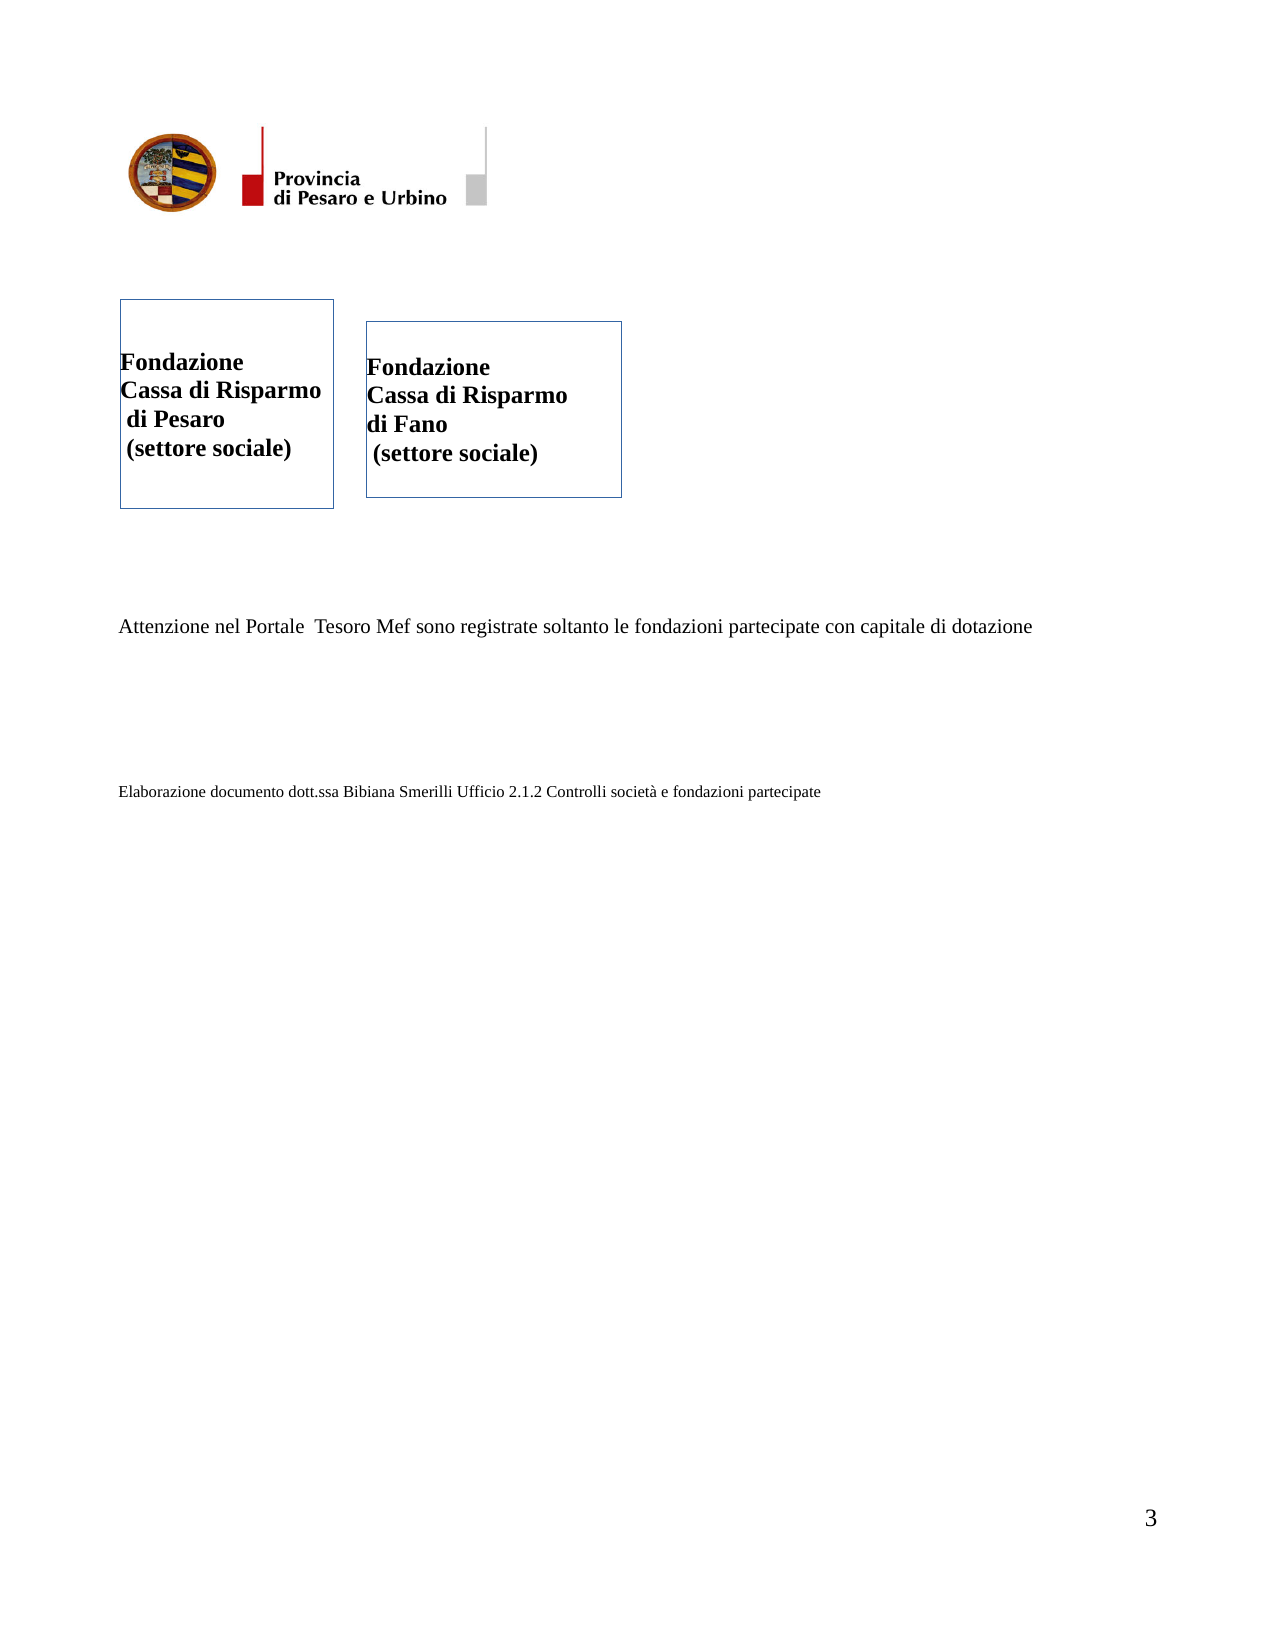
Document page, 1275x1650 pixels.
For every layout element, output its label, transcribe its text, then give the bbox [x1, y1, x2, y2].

text Attenzione nel Portale Tesoro Mef sono registrate soltanto le fondazioni partecipate con capitale di dotazione [118, 614, 1157, 667]
text Elaborazione documento dott.ssa Bibiana Smerilli Ufficio 2.1.2 Controlli società e fondazioni partecipate [118, 782, 1157, 801]
picture [118, 118, 492, 269]
